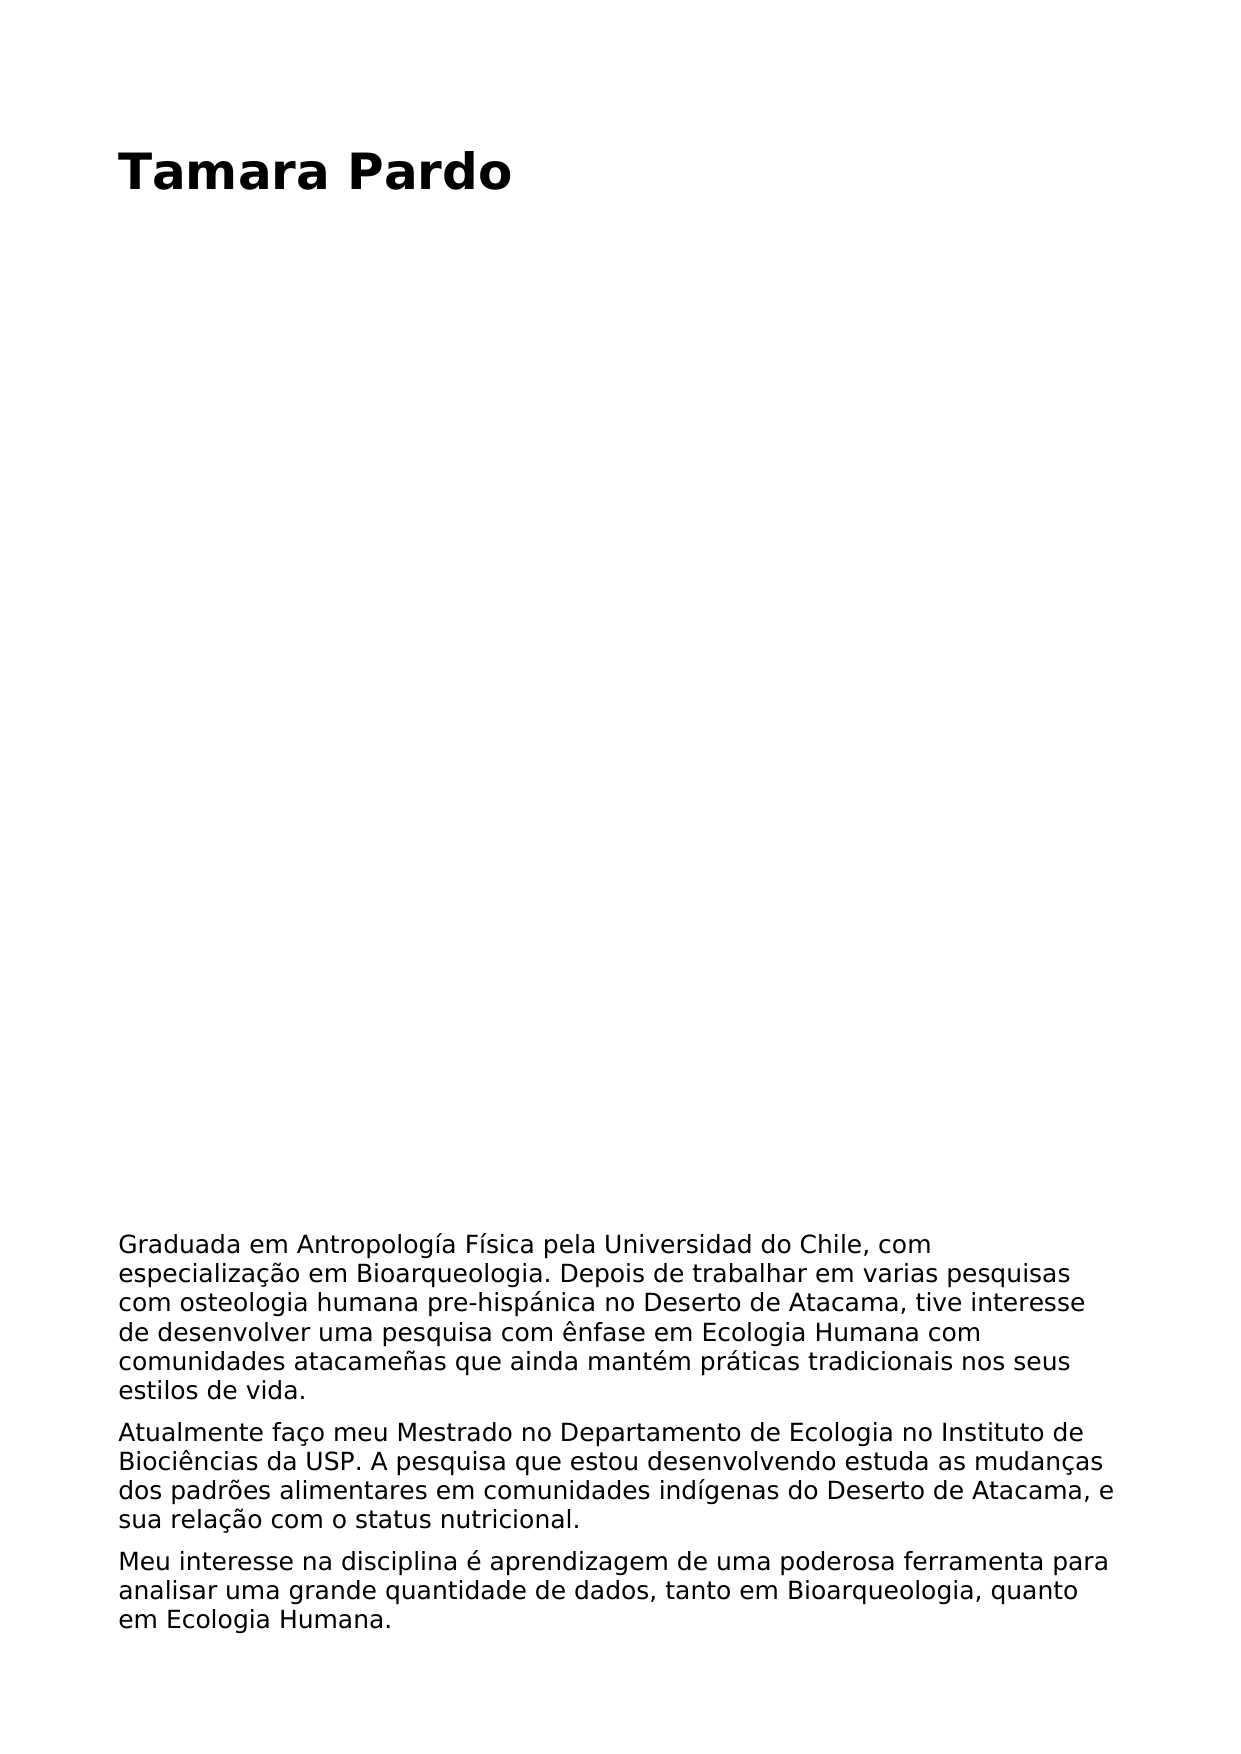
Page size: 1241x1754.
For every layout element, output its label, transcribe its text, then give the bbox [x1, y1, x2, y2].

text Meu interesse na disciplina é aprendizagem de uma poderosa ferramenta para analisar uma grande quantidade de dados, tanto em Bioarqueologia, quanto em Ecologia Humana. [118, 1547, 1122, 1634]
subtitle Tamara Pardo [118, 143, 1122, 201]
text Graduada em Antropología Física pela Universidad do Chile, com especialização em Bioarqueologia. Depois de trabalhar em varias pesquisas com osteologia humana pre-hispánica no Deserto de Atacama, tive interesse de desenvolver uma pesquisa com ênfase em Ecologia Humana com comunidades atacameñas que ainda mantém práticas tradicionais nos seus estilos de vida. [118, 1230, 1122, 1405]
text Atualmente faço meu Mestrado no Departamento de Ecologia no Instituto de Biociências da USP. A pesquisa que estou desenvolvendo estuda as mudanças dos padrões alimentares em comunidades indígenas do Deserto de Atacama, e sua relação com o status nutricional. [118, 1418, 1122, 1534]
